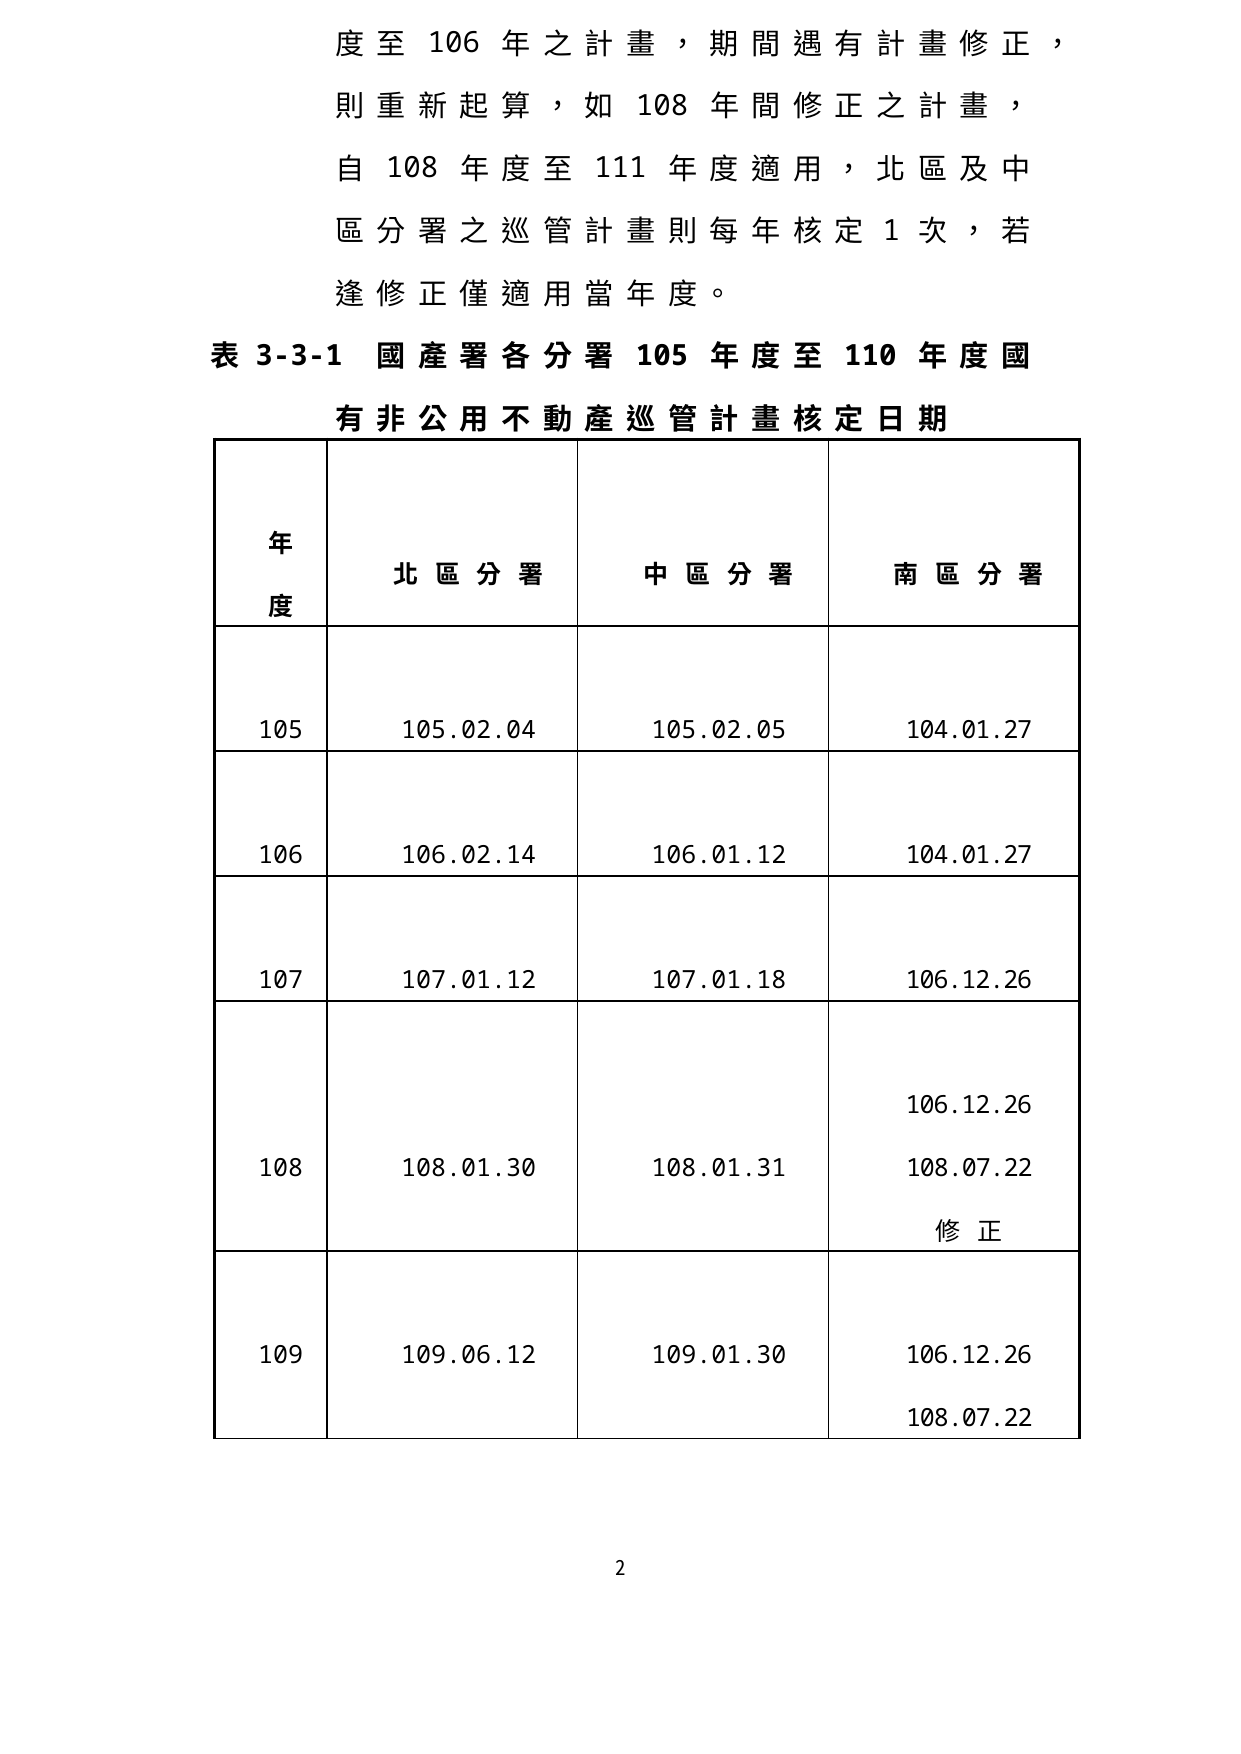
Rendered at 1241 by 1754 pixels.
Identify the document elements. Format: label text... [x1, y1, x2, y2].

table_cell 108.01.30 [328, 1002, 577, 1250]
table_cell 106 [216, 752, 326, 875]
table_cell 107.01.12 [328, 877, 577, 1000]
table_header 南區分署 [829, 441, 1078, 625]
table_header 中區分署 [578, 441, 828, 625]
table_cell 106.02.14 [328, 752, 577, 875]
table_cell 104.01.27 [829, 752, 1078, 875]
table_cell 106.12.26 [829, 877, 1078, 1000]
table_cell 104.01.27 [829, 627, 1078, 750]
text 據國產署提供105年度至110年度各分署之國有非公用不動產巡管計畫，除南區分署於年度開始前即完成核定巡管計畫外(詳表3-3-1)，北區及中區分署大多未能於年度開始前核定該年度巡管計畫，109年度北區分署巡管計畫甚於6月始核定，110年度北區分署巡管計畫亦於4月核定，恐不利計畫之執行。另各分署核定計畫適用期間亦有所有不同，南區分署之核定計畫，適用期間均為3年或以上，如104年間核定104年度至106年之計畫，期間遇有計畫修正，則重新起算，如108年間修正之計畫，自108年度至111年度適用，北區及中區分署之巡管計畫則每年核定1次，若逢修正僅適用當年度。 [292, 0, 1037, 312]
table_cell 106.12.26 108.07.22修正 [829, 1002, 1078, 1250]
table_cell 105.02.04 [328, 627, 577, 750]
table_header 北區分署 [328, 441, 577, 625]
table_cell 109.01.30 [578, 1252, 828, 1437]
table_cell 106.12.26 108.07.22 [829, 1252, 1078, 1437]
table_cell 105 [216, 627, 326, 750]
table_cell 107.01.18 [578, 877, 828, 1000]
table_cell 107 [216, 877, 326, 1000]
table_cell 109.06.12 [328, 1252, 577, 1437]
table_cell 108 [216, 1002, 326, 1250]
text 表3-3-1 國產署各分署105年度至110年度國有非公用不動產巡管計畫核定日期 [203, 312, 1037, 437]
table_cell 106.01.12 [578, 752, 828, 875]
table_header 年度 [216, 441, 326, 625]
table_cell 108.01.31 [578, 1002, 828, 1250]
table_cell 109 [216, 1252, 326, 1437]
table_cell 105.02.05 [578, 627, 828, 750]
